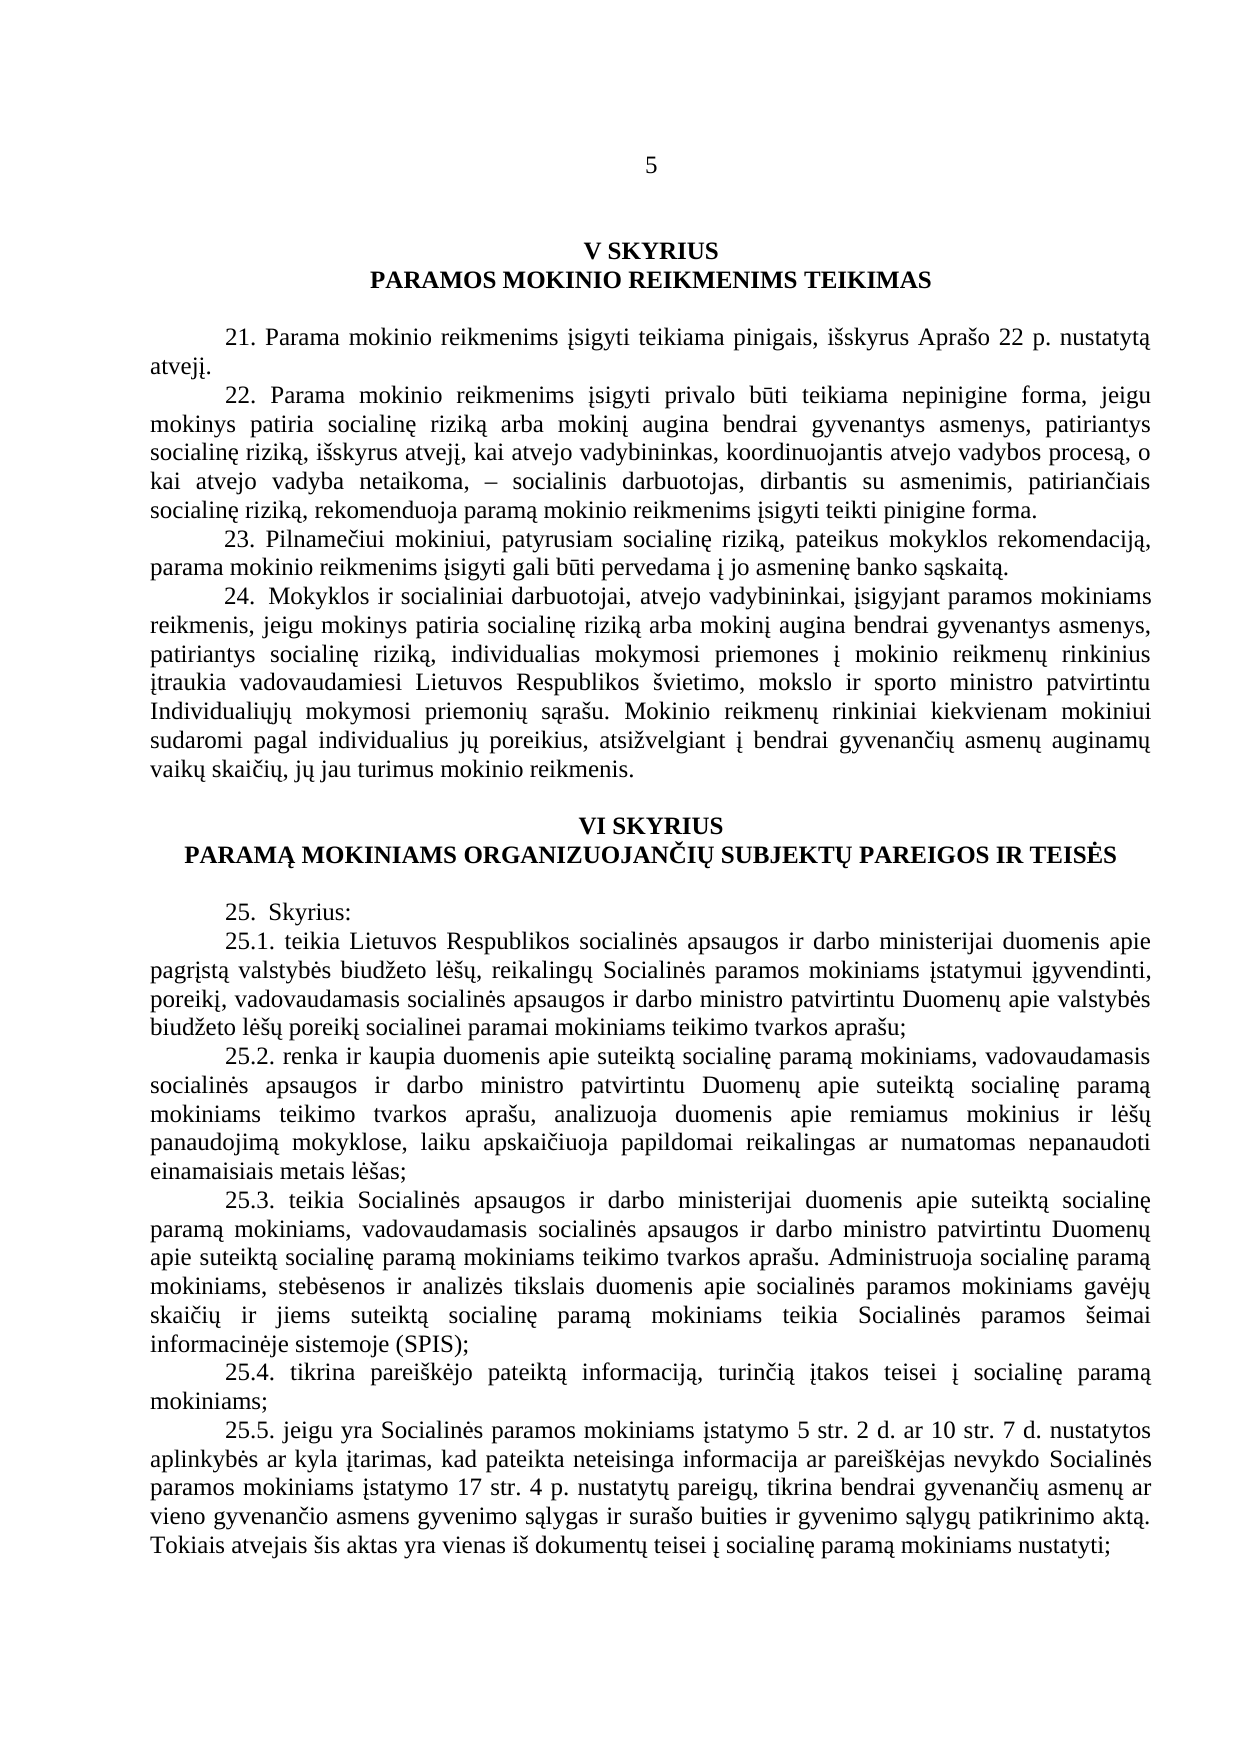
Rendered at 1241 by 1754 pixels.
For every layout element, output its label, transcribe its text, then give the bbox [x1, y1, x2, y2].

text 25. Skyrius: [150, 897, 1152, 926]
text 25.2. renka ir kaupia duomenis apie suteiktą socialinę paramą mokiniams, vadovaudamasis socialinės apsaugos ir darbo ministro patvirtintu Duomenų apie suteiktą socialinę paramą mokiniams teikimo tvarkos aprašu, analizuoja duomenis apie remiamus mokinius ir lėšų panaudojimą mokyklose, laiku apskaičiuoja papildomai reikalingas ar numatomas nepanaudoti einamaisiais metais lėšas; [150, 1041, 1152, 1185]
text V SKYRIUS [150, 236, 1152, 265]
text PARAMĄ MOKINIAMS ORGANIZUOJANČIŲ SUBJEKTŲ PAREIGOS IR TEISĖS [150, 840, 1152, 869]
text VI SKYRIUS [150, 811, 1152, 840]
text PARAMOS MOKINIO REIKMENIMS TEIKIMAS [150, 265, 1152, 294]
text 24. Mokyklos ir socialiniai darbuotojai, atvejo vadybininkai, įsigyjant paramos mokiniams reikmenis, jeigu mokinys patiria socialinę riziką arba mokinį augina bendrai gyvenantys asmenys, patiriantys socialinę riziką, individualias mokymosi priemones į mokinio reikmenų rinkinius įtraukia vadovaudamiesi Lietuvos Respublikos švietimo, mokslo ir sporto ministro patvirtintu Individualiųjų mokymosi priemonių sąrašu. Mokinio reikmenų rinkiniai kiekvienam mokiniui sudaromi pagal individualius jų poreikius, atsižvelgiant į bendrai gyvenančių asmenų auginamų vaikų skaičių, jų jau turimus mokinio reikmenis. [150, 581, 1152, 782]
text 25.5. jeigu yra Socialinės paramos mokiniams įstatymo 5 str. 2 d. ar 10 str. 7 d. nustatytos aplinkybės ar kyla įtarimas, kad pateikta neteisinga informacija ar pareiškėjas nevykdo Socialinės paramos mokiniams įstatymo 17 str. 4 p. nustatytų pareigų, tikrina bendrai gyvenančių asmenų ar vieno gyvenančio asmens gyvenimo sąlygas ir surašo buities ir gyvenimo sąlygų patikrinimo aktą. Tokiais atvejais šis aktas yra vienas iš dokumentų teisei į socialinę paramą mokiniams nustatyti; [150, 1415, 1152, 1559]
text 25.1. teikia Lietuvos Respublikos socialinės apsaugos ir darbo ministerijai duomenis apie pagrįstą valstybės biudžeto lėšų, reikalingų Socialinės paramos mokiniams įstatymui įgyvendinti, poreikį, vadovaudamasis socialinės apsaugos ir darbo ministro patvirtintu Duomenų apie valstybės biudžeto lėšų poreikį socialinei paramai mokiniams teikimo tvarkos aprašu; [150, 926, 1152, 1041]
text 25.4. tikrina pareiškėjo pateiktą informaciją, turinčią įtakos teisei į socialinę paramą mokiniams; [150, 1357, 1152, 1415]
text 21. Parama mokinio reikmenims įsigyti teikiama pinigais, išskyrus Aprašo 22 p. nustatytą atvejį. [150, 322, 1152, 380]
text 22. Parama mokinio reikmenims įsigyti privalo būti teikiama nepinigine forma, jeigu mokinys patiria socialinę riziką arba mokinį augina bendrai gyvenantys asmenys, patiriantys socialinę riziką, išskyrus atvejį, kai atvejo vadybininkas, koordinuojantis atvejo vadybos procesą, o kai atvejo vadyba netaikoma, – socialinis darbuotojas, dirbantis su asmenimis, patiriančiais socialinę riziką, rekomenduoja paramą mokinio reikmenims įsigyti teikti pinigine forma. [150, 380, 1152, 524]
text 25.3. teikia Socialinės apsaugos ir darbo ministerijai duomenis apie suteiktą socialinę paramą mokiniams, vadovaudamasis socialinės apsaugos ir darbo ministro patvirtintu Duomenų apie suteiktą socialinę paramą mokiniams teikimo tvarkos aprašu. Administruoja socialinę paramą mokiniams, stebėsenos ir analizės tikslais duomenis apie socialinės paramos mokiniams gavėjų skaičių ir jiems suteiktą socialinę paramą mokiniams teikia Socialinės paramos šeimai informacinėje sistemoje (SPIS); [150, 1185, 1152, 1357]
text 23. Pilnamečiui mokiniui, patyrusiam socialinę riziką, pateikus mokyklos rekomendaciją, parama mokinio reikmenims įsigyti gali būti pervedama į jo asmeninę banko sąskaitą. [150, 524, 1152, 581]
